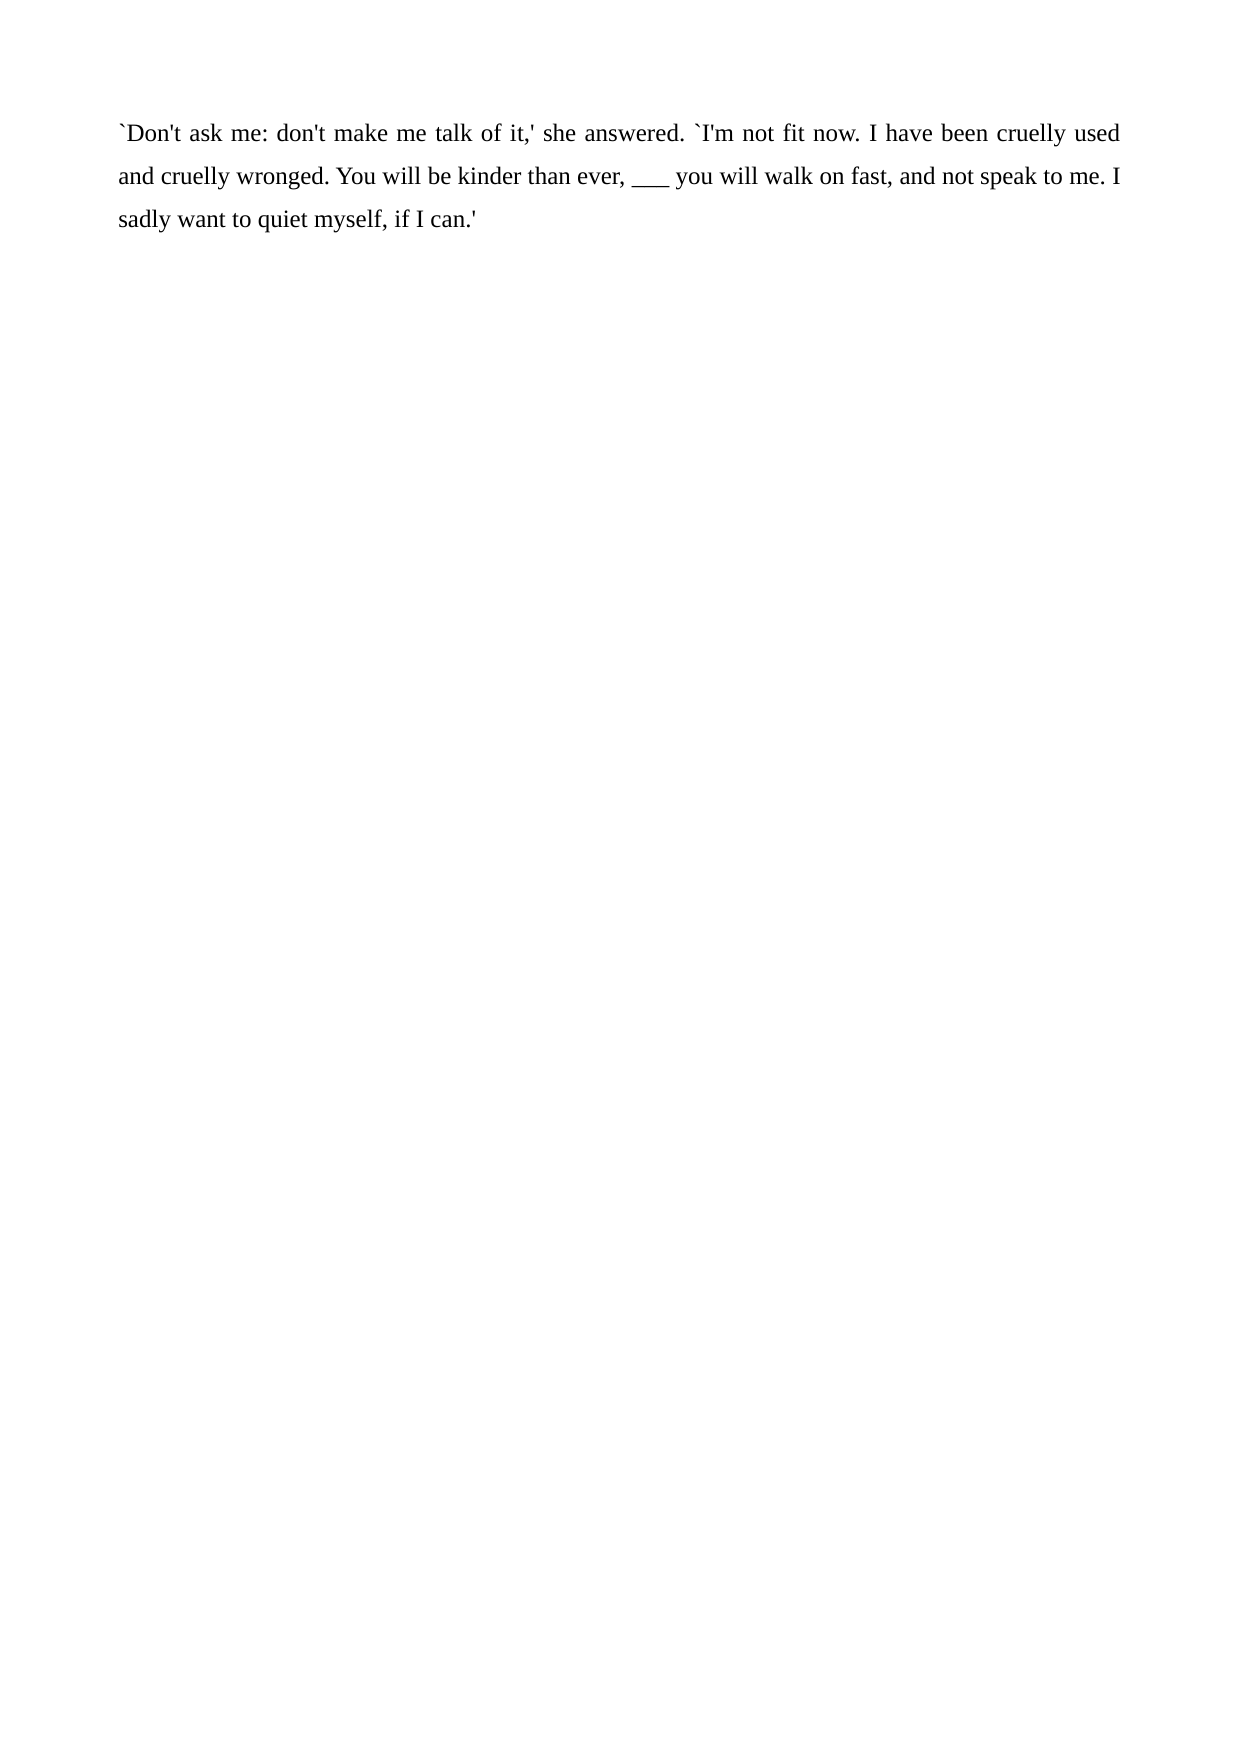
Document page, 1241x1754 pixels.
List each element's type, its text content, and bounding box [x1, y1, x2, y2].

text `Don't ask me: don't make me talk of it,' she answered. `I'm not fit now. I have been cruelly used and cruelly wronged. You will be kinder than ever, ___ you will walk on fast, and not speak to me. I sadly want to quiet myself, if I can.' [118, 118, 1122, 233]
